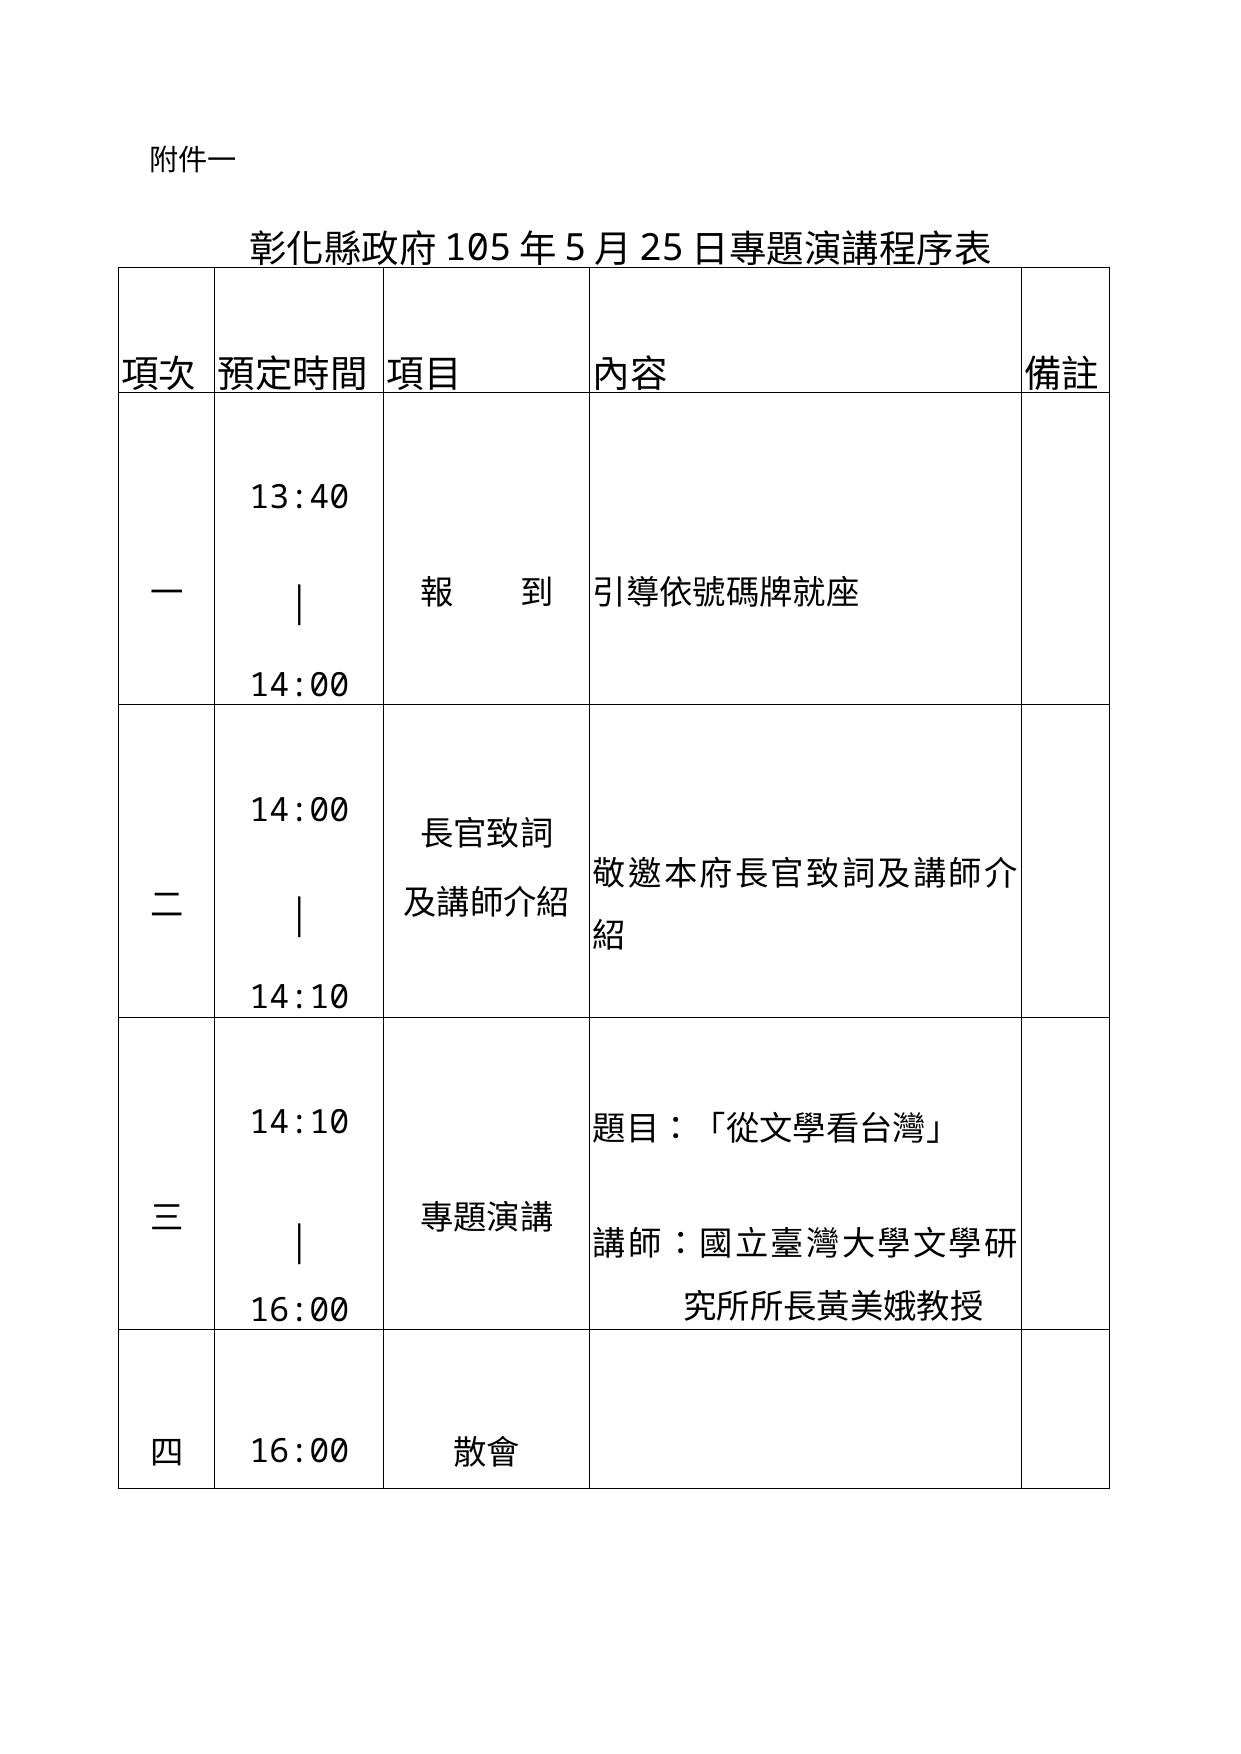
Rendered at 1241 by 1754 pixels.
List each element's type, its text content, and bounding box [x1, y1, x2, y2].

table_header 預定時間 [215, 268, 383, 392]
table_cell 專題演講 [384, 1018, 589, 1329]
table_cell 報 到 [384, 393, 589, 704]
table_cell 13:40 │ 14:00 [215, 393, 383, 704]
table_cell 16:00 [215, 1330, 383, 1487]
table_cell 二 [119, 705, 214, 1017]
table_header 項次 [119, 268, 214, 392]
table_header 項目 [384, 268, 589, 392]
table_cell 14:00 │ 14:10 [215, 705, 383, 1017]
table_cell 題目：「從文學看台灣」 講師：國立臺灣大學文學研究所所長黃美娥教授 [590, 1018, 1021, 1329]
table_cell 長官致詞 及講師介紹 [384, 705, 589, 1017]
table_cell 三 [119, 1018, 214, 1329]
table_cell [1022, 393, 1109, 704]
table_cell [590, 1330, 1021, 1487]
text 彰化縣政府105年5月25日專題演講程序表 [118, 129, 1122, 267]
table_header 備註 [1022, 268, 1109, 392]
table_cell 14:10 │ 16:00 [215, 1018, 383, 1329]
table_cell [1022, 705, 1109, 1017]
table_cell 一 [119, 393, 214, 704]
table_header 內容 [590, 268, 1021, 392]
table_cell 四 [119, 1330, 214, 1487]
table_cell [1022, 1018, 1109, 1329]
table_cell 敬邀本府長官致詞及講師介紹 [590, 705, 1021, 1017]
table_cell [1022, 1330, 1109, 1487]
text 附件一 [133, 137, 253, 179]
table_cell 引導依號碼牌就座 [590, 393, 1021, 704]
table_cell 散會 [384, 1330, 589, 1487]
